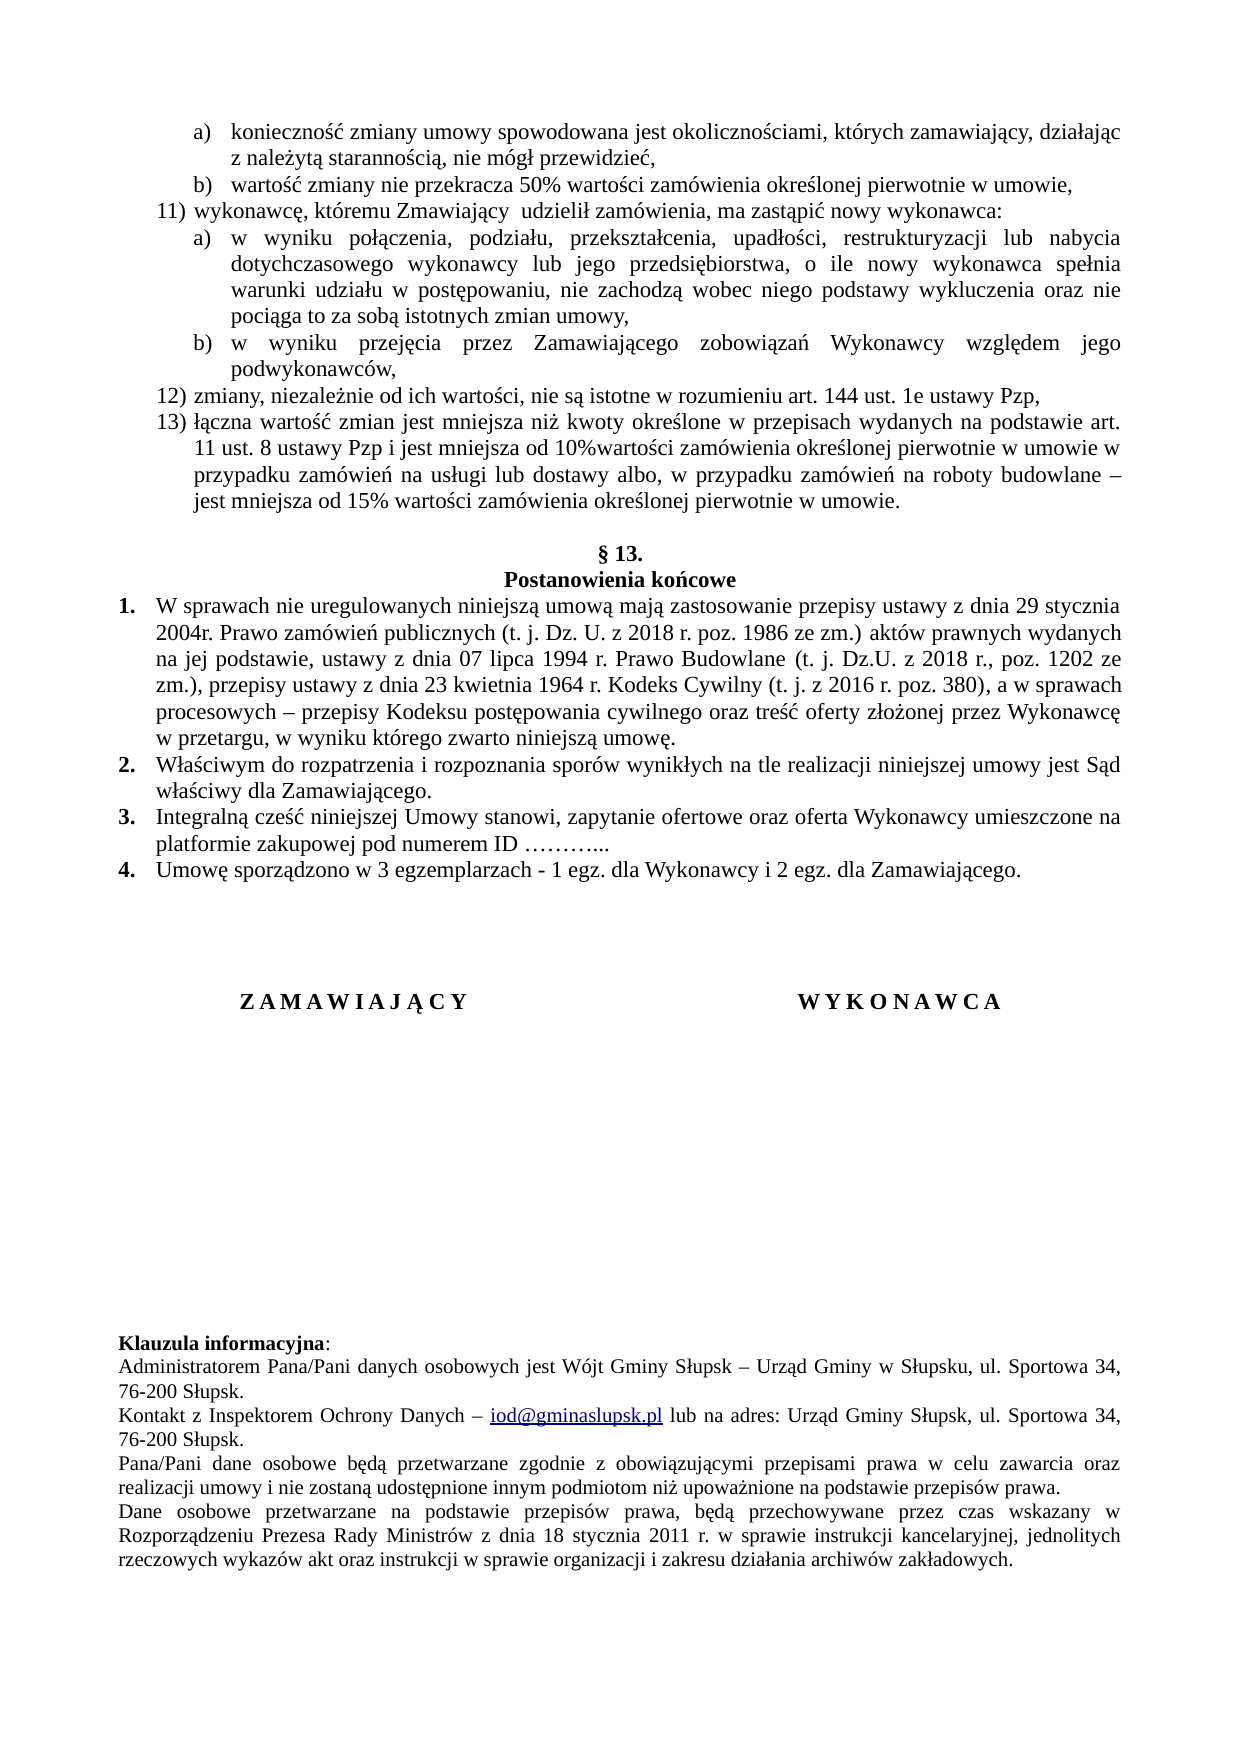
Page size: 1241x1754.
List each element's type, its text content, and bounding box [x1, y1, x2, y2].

text Klauzula informacyjna: [118, 1330, 1122, 1354]
list konieczność zmiany umowy spowodowana jest okolicznościami, których zamawiający, działając z należytą starannością, nie mógł przewidzieć, [193, 118, 1122, 171]
list W sprawach nie uregulowanych niniejszą umową mają zastosowanie przepisy ustawy z dnia 29 stycznia 2004r. Prawo zamówień publicznych (t. j. Dz. U. z 2018 r. poz. 1986 ze zm.) aktów prawnych wydanych na jej podstawie, ustawy z dnia 07 lipca 1994 r. Prawo Budowlane (t. j. Dz.U. z 2018 r., poz. 1202 ze zm.), przepisy ustawy z dnia 23 kwietnia 1964 r. Kodeks Cywilny (t. j. z 2016 r. poz. 380), a w sprawach procesowych – przepisy Kodeksu postępowania cywilnego oraz treść oferty złożonej przez Wykonawcę w przetargu, w wyniku którego zwarto niniejszą umowę. [118, 592, 1122, 751]
list wykonawcę, któremu Zmawiający udzielił zamówienia, ma zastąpić nowy wykonawca: [156, 197, 1122, 223]
text Pana/Pani dane osobowe będą przetwarzane zgodnie z obowiązującymi przepisami prawa w celu zawarcia oraz realizacji umowy i nie zostaną udostępnione innym podmiotom niż upoważnione na podstawie przepisów prawa. [118, 1451, 1122, 1499]
text Administratorem Pana/Pani danych osobowych jest Wójt Gminy Słupsk – Urząd Gminy w Słupsku, ul. Sportowa 34, 76-200 Słupsk. [118, 1354, 1122, 1403]
list w wyniku połączenia, podziału, przekształcenia, upadłości, restrukturyzacji lub nabycia dotychczasowego wykonawcy lub jego przedsiębiorstwa, o ile nowy wykonawca spełnia warunki udziału w postępowaniu, nie zachodzą wobec niego podstawy wykluczenia oraz nie pociąga to za sobą istotnych zmian umowy, [193, 223, 1122, 329]
list zmiany, niezależnie od ich wartości, nie są istotne w rozumieniu art. 144 ust. 1e ustawy Pzp, [156, 382, 1122, 408]
list Integralną cześć niniejszej Umowy stanowi, zapytanie ofertowe oraz oferta Wykonawcy umieszczone na platformie zakupowej pod numerem ID ………... [118, 803, 1122, 856]
text § 13. [118, 540, 1122, 566]
text Dane osobowe przetwarzane na podstawie przepisów prawa, będą przechowywane przez czas wskazany w Rozporządzeniu Prezesa Rady Ministrów z dnia 18 stycznia 2011 r. w sprawie instrukcji kancelaryjnej, jednolitych rzeczowych wykazów akt oraz instrukcji w sprawie organizacji i zakresu działania archiwów zakładowych. [118, 1499, 1122, 1571]
list łączna wartość zmian jest mniejsza niż kwoty określone w przepisach wydanych na podstawie art. 11 ust. 8 ustawy Pzp i jest mniejsza od 10%wartości zamówienia określonej pierwotnie w umowie w przypadku zamówień na usługi lub dostawy albo, w przypadku zamówień na roboty budowlane – jest mniejsza od 15% wartości zamówienia określonej pierwotnie w umowie. [156, 408, 1122, 513]
list Właściwym do rozpatrzenia i rozpoznania sporów wynikłych na tle realizacji niniejszej umowy jest Sąd właściwy dla Zamawiającego. [118, 751, 1122, 803]
text Postanowienia końcowe [118, 566, 1122, 592]
list w wyniku przejęcia przez Zamawiającego zobowiązań Wykonawcy względem jego podwykonawców, [193, 329, 1122, 382]
list wartość zmiany nie przekracza 50% wartości zamówienia określonej pierwotnie w umowie, [193, 171, 1122, 197]
text Kontakt z Inspektorem Ochrony Danych – iod@gminaslupsk.pl lub na adres: Urząd Gminy Słupsk, ul. Sportowa 34, 76-200 Słupsk. [118, 1403, 1122, 1451]
list Umowę sporządzono w 3 egzemplarzach - 1 egz. dla Wykonawcy i 2 egz. dla Zamawiającego. [118, 856, 1122, 882]
text Z A M A W I A J Ą C Y W Y K O N A W C A [118, 988, 1122, 1014]
